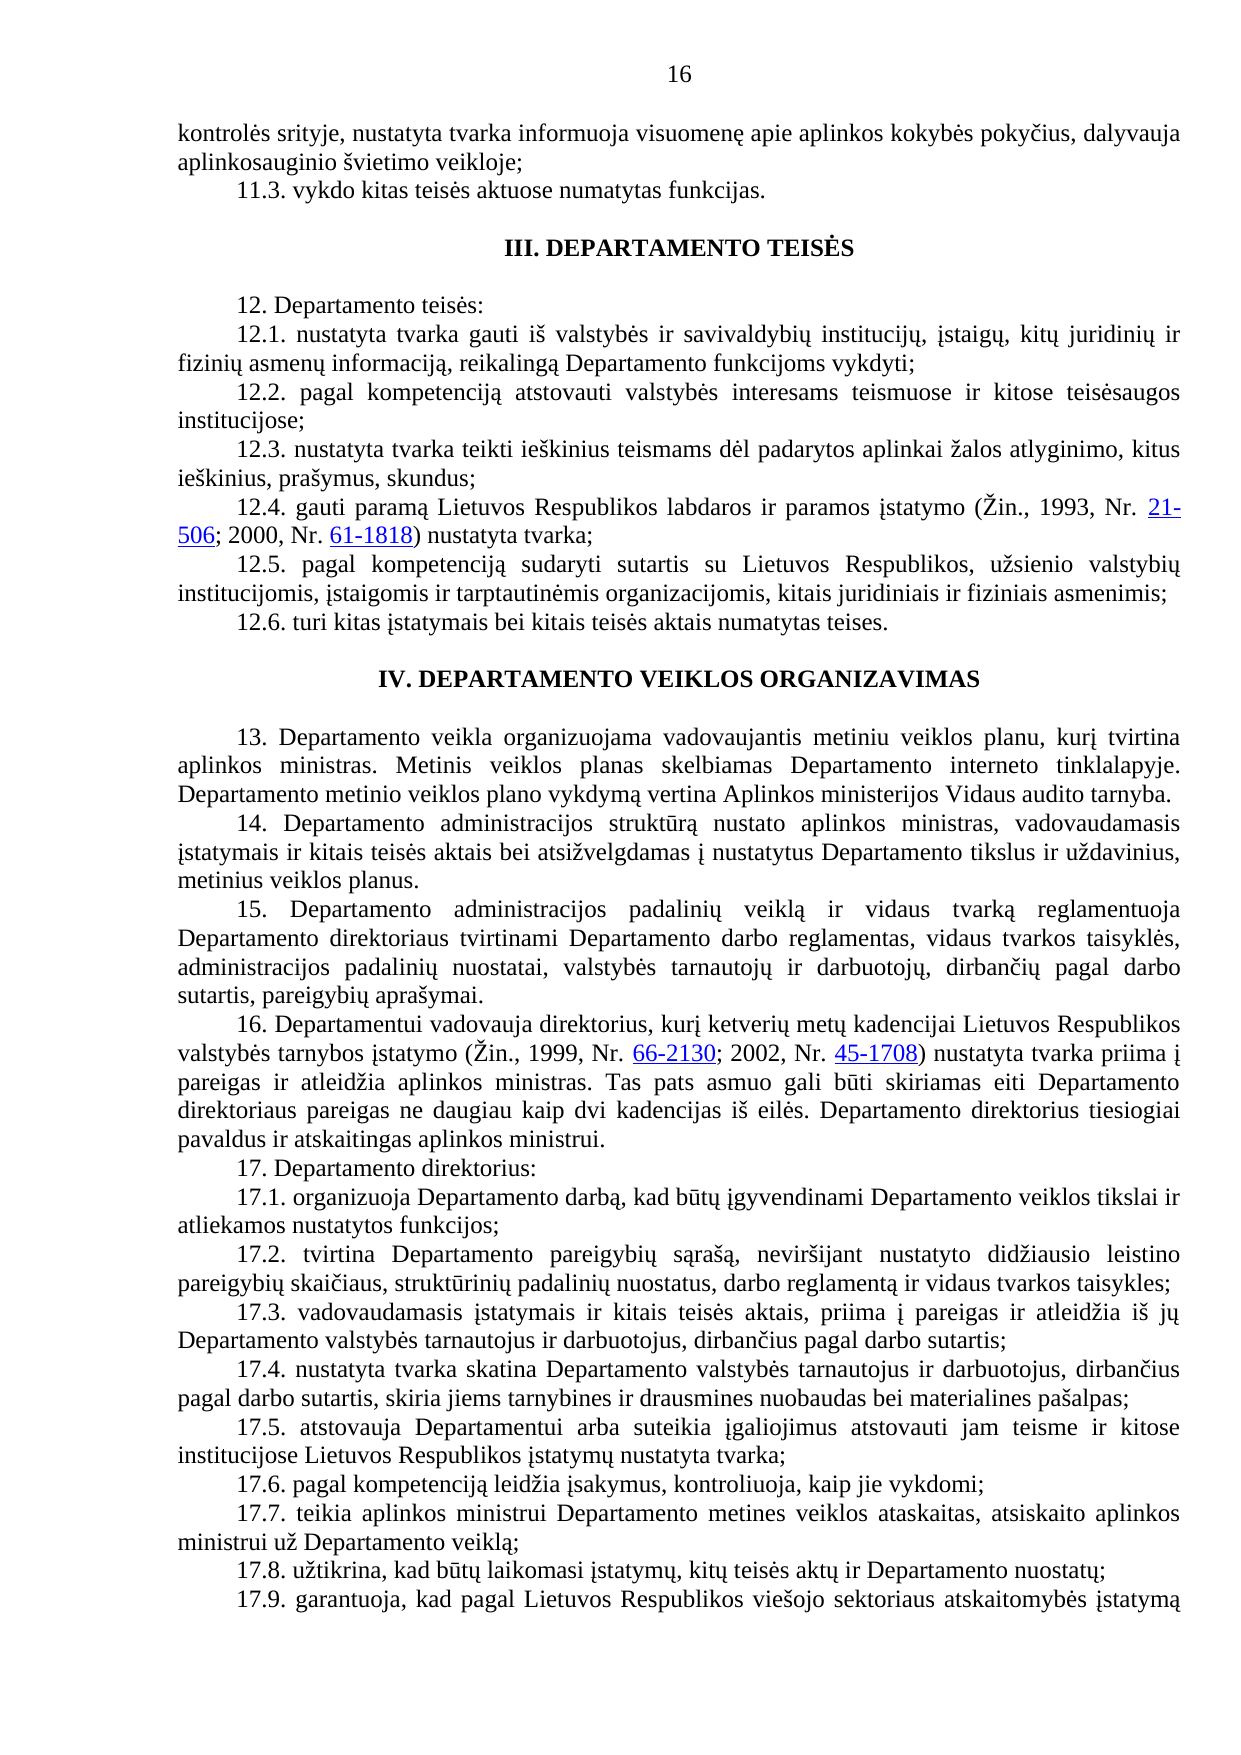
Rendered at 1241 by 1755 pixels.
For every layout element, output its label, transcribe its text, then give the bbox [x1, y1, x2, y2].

text 14. Departamento administracijos struktūrą nustato aplinkos ministras, vadovaudamasis įstatymais ir kitais teisės aktais bei atsižvelgdamas į nustatytus Departamento tikslus ir uždavinius, metinius veiklos planus. [177, 808, 1181, 894]
text 17. Departamento direktorius: [177, 1153, 1181, 1182]
text 17.9. garantuoja, kad pagal Lietuvos Respublikos viešojo sektoriaus atskaitomybės įstatymą [177, 1584, 1181, 1613]
text 16. Departamentui vadovauja direktorius, kurį ketverių metų kadencijai Lietuvos Respublikos valstybės tarnybos įstatymo (Žin., 1999, Nr. 66-2130; 2002, Nr. 45-1708) nustatyta tvarka priima į pareigas ir atleidžia aplinkos ministras. Tas pats asmuo gali būti skiriamas eiti Departamento direktoriaus pareigas ne daugiau kaip dvi kadencijas iš eilės. Departamento direktorius tiesiogiai pavaldus ir atskaitingas aplinkos ministrui. [177, 1009, 1181, 1153]
text 12.6. turi kitas įstatymais bei kitais teisės aktais numatytas teises. [177, 607, 1181, 636]
text 17.5. atstovauja Departamentui arba suteikia įgaliojimus atstovauti jam teisme ir kitose institucijose Lietuvos Respublikos įstatymų nustatyta tvarka; [177, 1412, 1181, 1469]
text 17.3. vadovaudamasis įstatymais ir kitais teisės aktais, priima į pareigas ir atleidžia iš jų Departamento valstybės tarnautojus ir darbuotojus, dirbančius pagal darbo sutartis; [177, 1297, 1181, 1354]
text 12.4. gauti paramą Lietuvos Respublikos labdaros ir paramos įstatymo (Žin., 1993, Nr. 21-506; 2000, Nr. 61-1818) nustatyta tvarka; [177, 492, 1181, 549]
text 11.3. vykdo kitas teisės aktuose numatytas funkcijas. [177, 176, 1181, 204]
text kontrolės srityje, nustatyta tvarka informuoja visuomenę apie aplinkos kokybės pokyčius, dalyvauja aplinkosauginio švietimo veikloje; [177, 118, 1181, 176]
text 12. Departamento teisės: [177, 291, 1181, 319]
text 12.2. pagal kompetenciją atstovauti valstybės interesams teismuose ir kitose teisėsaugos institucijose; [177, 377, 1181, 434]
text 12.3. nustatyta tvarka teikti ieškinius teismams dėl padarytos aplinkai žalos atlyginimo, kitus ieškinius, prašymus, skundus; [177, 434, 1181, 492]
text 17.6. pagal kompetenciją leidžia įsakymus, kontroliuoja, kaip jie vykdomi; [177, 1469, 1181, 1498]
text 17.1. organizuoja Departamento darbą, kad būtų įgyvendinami Departamento veiklos tikslai ir atliekamos nustatytos funkcijos; [177, 1182, 1181, 1239]
text 12.5. pagal kompetenciją sudaryti sutartis su Lietuvos Respublikos, užsienio valstybių institucijomis, įstaigomis ir tarptautinėmis organizacijomis, kitais juridiniais ir fiziniais asmenimis; [177, 549, 1181, 607]
text 17.4. nustatyta tvarka skatina Departamento valstybės tarnautojus ir darbuotojus, dirbančius pagal darbo sutartis, skiria jiems tarnybines ir drausmines nuobaudas bei materialines pašalpas; [177, 1354, 1181, 1412]
text 17.7. teikia aplinkos ministrui Departamento metines veiklos ataskaitas, atsiskaito aplinkos ministrui už Departamento veiklą; [177, 1498, 1181, 1556]
text 13. Departamento veikla organizuojama vadovaujantis metiniu veiklos planu, kurį tvirtina aplinkos ministras. Metinis veiklos planas skelbiamas Departamento interneto tinklalapyje. Departamento metinio veiklos plano vykdymą vertina Aplinkos ministerijos Vidaus audito tarnyba. [177, 722, 1181, 808]
text 12.1. nustatyta tvarka gauti iš valstybės ir savivaldybių institucijų, įstaigų, kitų juridinių ir fizinių asmenų informaciją, reikalingą Departamento funkcijoms vykdyti; [177, 319, 1181, 377]
text 17.2. tvirtina Departamento pareigybių sąrašą, neviršijant nustatyto didžiausio leistino pareigybių skaičiaus, struktūrinių padalinių nuostatus, darbo reglamentą ir vidaus tvarkos taisykles; [177, 1239, 1181, 1297]
text 15. Departamento administracijos padalinių veiklą ir vidaus tvarką reglamentuoja Departamento direktoriaus tvirtinami Departamento darbo reglamentas, vidaus tvarkos taisyklės, administracijos padalinių nuostatai, valstybės tarnautojų ir darbuotojų, dirbančių pagal darbo sutartis, pareigybių aprašymai. [177, 894, 1181, 1009]
text IV. DEPARTAMENTO VEIKLOS ORGANIZAVIMAS [177, 664, 1181, 693]
text 17.8. užtikrina, kad būtų laikomasi įstatymų, kitų teisės aktų ir Departamento nuostatų; [177, 1556, 1181, 1584]
text III. DEPARTAMENTO TEISĖS [177, 233, 1181, 262]
